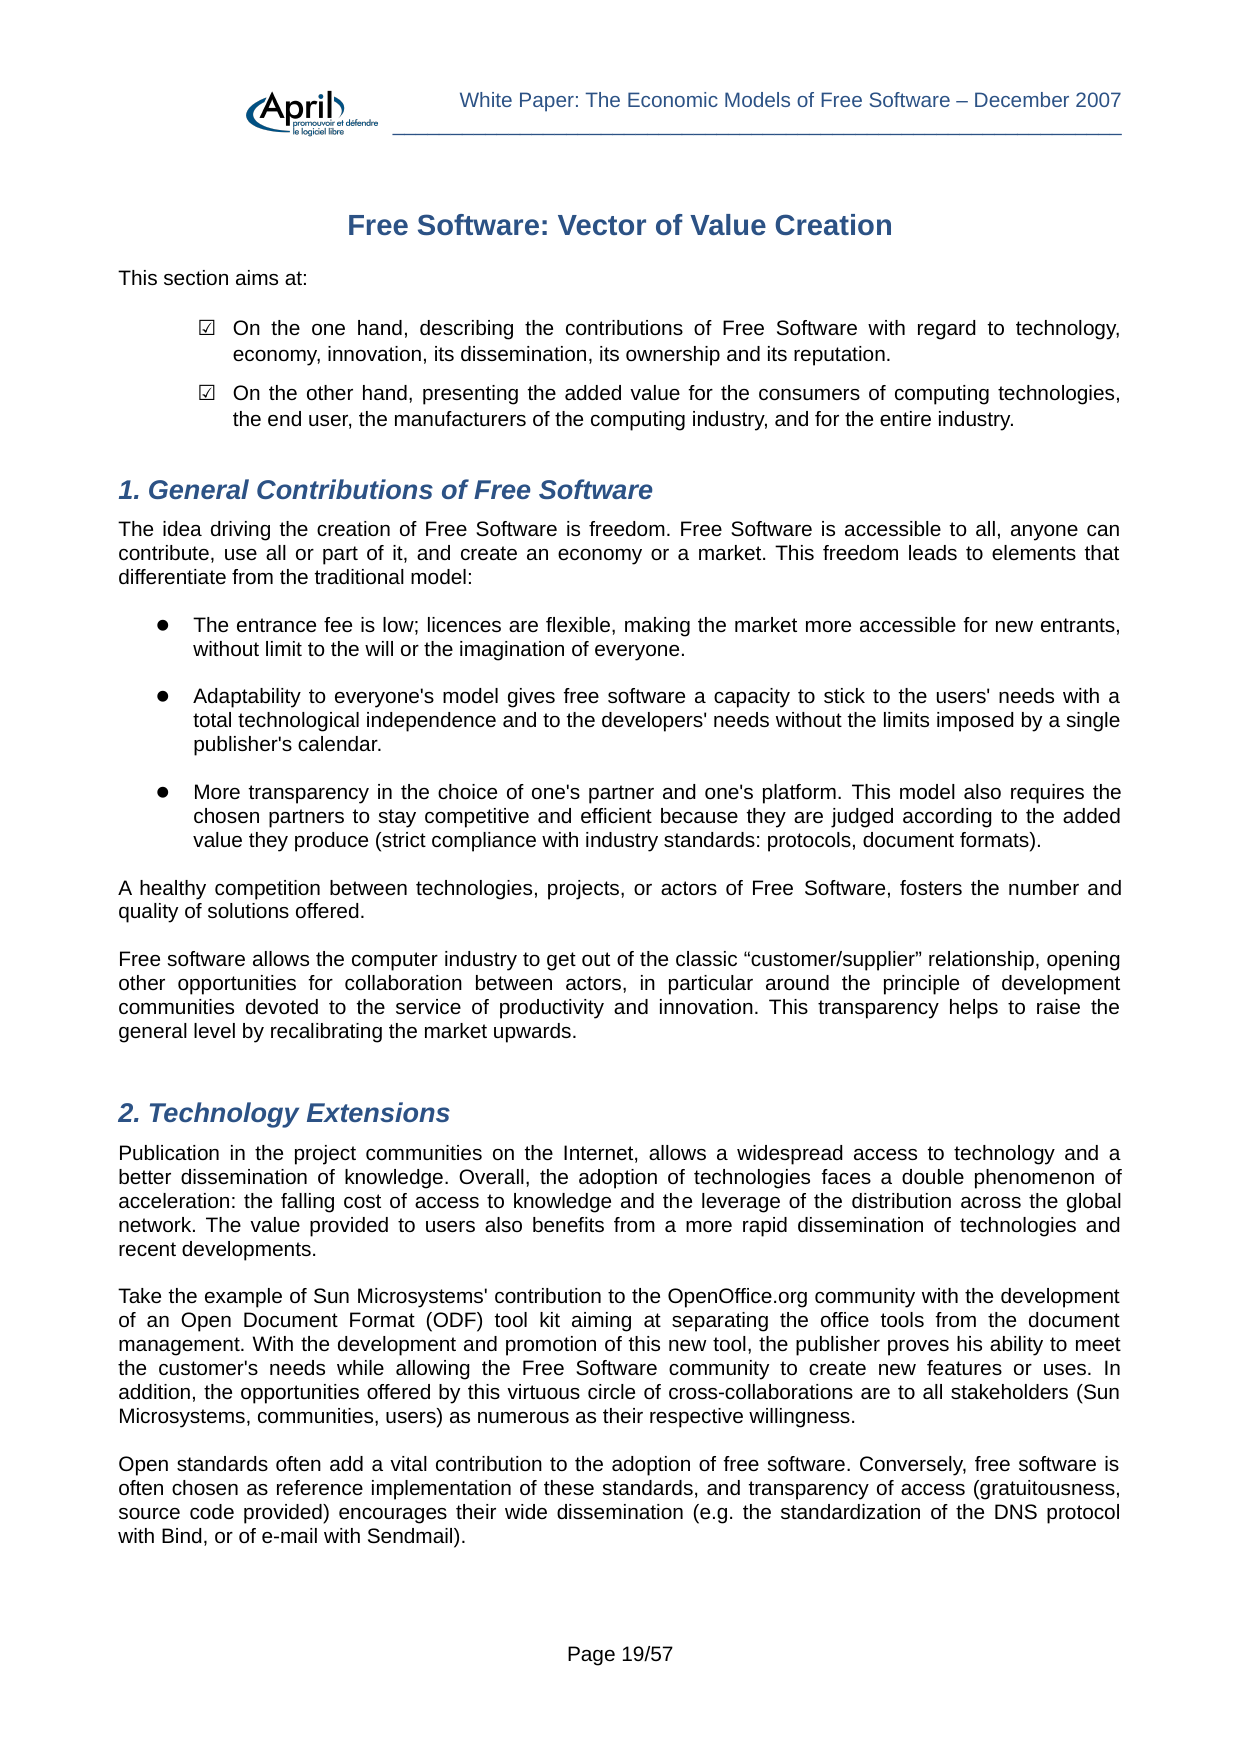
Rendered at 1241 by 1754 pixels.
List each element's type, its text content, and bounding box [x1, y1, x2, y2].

list The entrance fee is low; licences are flexible, making the market more accessible for new entrants, without limit to the will or the imagination of everyone. [156, 613, 1122, 661]
list Adaptability to everyone's model gives free software a capacity to stick to the users' needs with a total technological independence and to the developers' needs without the limits imposed by a single publisher's calendar. [156, 684, 1122, 756]
text Take the example of Sun Microsystems' contribution to the OpenOffice.org community with the development of an Open Document Format (ODF) tool kit aiming at separating the office tools from the document management. With the development and promotion of this new tool, the publisher proves his ability to meet the customer's needs while allowing the Free Software community to create new features or uses. In addition, the opportunities offered by this virtuous circle of cross-collaborations are to all stakeholders (Sun Microsystems, communities, users) as numerous as their respective willingness. [118, 1284, 1122, 1428]
text Publication in the project communities on the Internet, allows a widespread access to technology and a better dissemination of knowledge. Overall, the adoption of technologies faces a double phenomenon of acceleration: the falling cost of access to knowledge and the leverage of the distribution across the global network. The value provided to users also benefits from a more rapid dissemination of technologies and recent developments. [118, 1141, 1122, 1261]
text The idea driving the creation of Free Software is freedom. Free Software is accessible to all, anyone can contribute, use all or part of it, and create an economy or a market. This freedom leads to elements that differentiate from the traditional model: [118, 517, 1122, 589]
subtitle Technology Extensions [118, 1097, 1122, 1128]
text This section aims at: [118, 266, 1122, 289]
text Free software allows the computer industry to get out of the classic “customer/supplier” relationship, opening other opportunities for collaboration between actors, in particular around the principle of development communities devoted to the service of productivity and innovation. This transparency helps to raise the general level by recalibrating the market upwards. [118, 947, 1122, 1043]
text Open standards often add a vital contribution to the adoption of free software. Conversely, free software is often chosen as reference implementation of these standards, and transparency of access (gratuitousness, source code provided) encourages their wide dissemination (e.g. the standardization of the DNS protocol with Bind, or of e-mail with Sendmail). [118, 1452, 1122, 1547]
list On the one hand, describing the contributions of Free Software with regard to technology, economy, innovation, its dissemination, its ownership and its reputation. [197, 313, 1122, 366]
picture [245, 86, 379, 142]
text A healthy competition between technologies, projects, or actors of Free Software, fosters the number and quality of solutions offered. [118, 875, 1122, 923]
subtitle Free Software: Vector of Value Creation [148, 208, 1093, 241]
list More transparency in the choice of one's partner and one's platform. This model also requires the chosen partners to stay competitive and efficient because they are judged according to the added value they produce (strict compliance with industry standards: protocols, document formats). [156, 780, 1122, 852]
subtitle General Contributions of Free Software [118, 474, 1122, 505]
list On the other hand, presenting the added value for the consumers of computing technologies, the end user, the manufacturers of the computing industry, and for the entire industry. [197, 378, 1122, 430]
